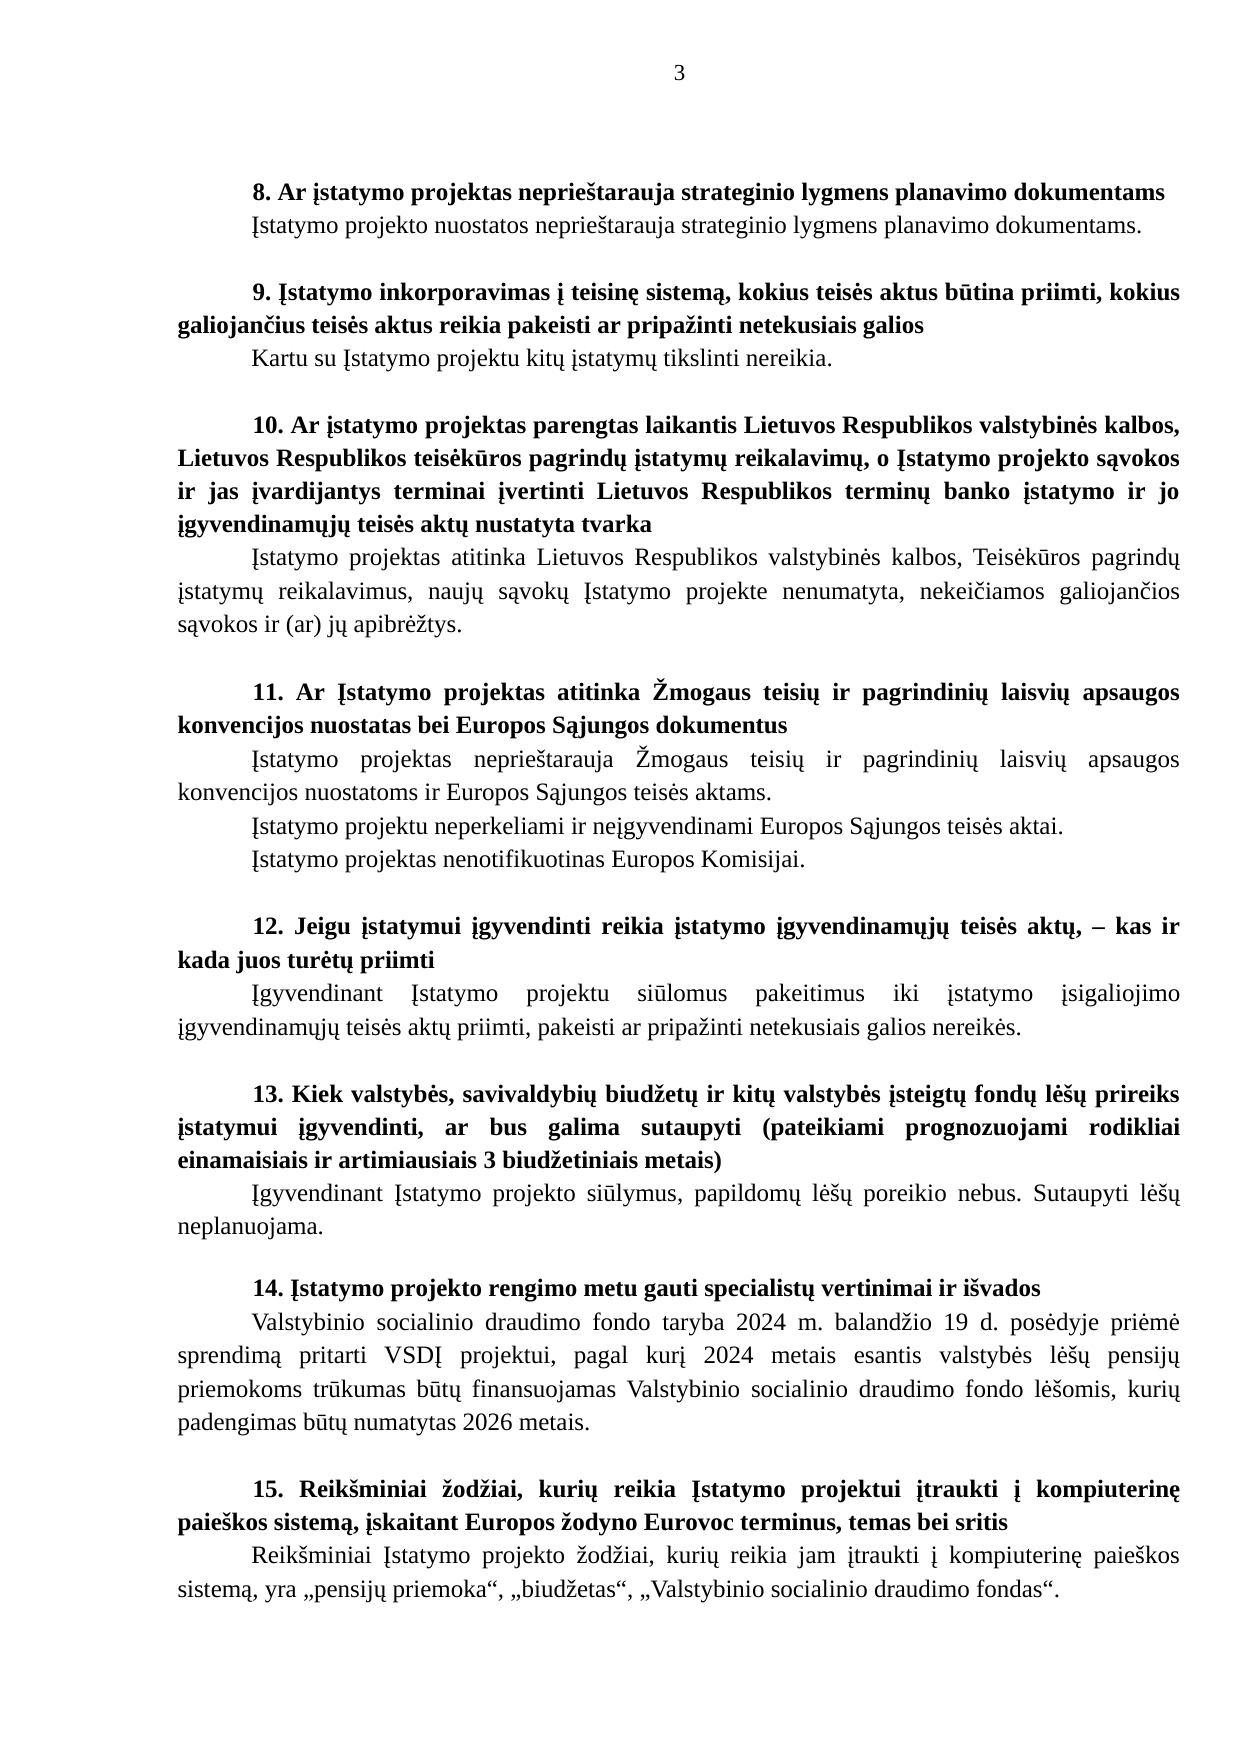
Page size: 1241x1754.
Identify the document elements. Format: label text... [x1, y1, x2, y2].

text Įstatymo projektu neperkeliami ir neįgyvendinami Europos Sąjungos teisės aktai. [177, 811, 1181, 839]
text 13. Kiek valstybės, savivaldybių biudžetų ir kitų valstybės įsteigtų fondų lėšų prireiks įstatymui įgyvendinti, ar bus galima sutaupyti (pateikiami prognozuojami rodikliai einamaisiais ir artimiausiais 3 biudžetiniais metais) [177, 1079, 1181, 1173]
text Įstatymo projektas atitinka Lietuvos Respublikos valstybinės kalbos, Teisėkūros pagrindų įstatymų reikalavimus, naujų sąvokų Įstatymo projekte nenumatyta, nekeičiamos galiojančios sąvokos ir (ar) jų apibrėžtys. [177, 542, 1181, 638]
text 9. Įstatymo inkorporavimas į teisinę sistemą, kokius teisės aktus būtina priimti, kokius galiojančius teisės aktus reikia pakeisti ar pripažinti netekusiais galios [177, 277, 1181, 339]
text 8. Ar įstatymo projektas neprieštarauja strateginio lygmens planavimo dokumentams [177, 177, 1181, 206]
text Įgyvendinant Įstatymo projektu siūlomus pakeitimus iki įstatymo įsigaliojimo įgyvendinamųjų teisės aktų priimti, pakeisti ar pripažinti netekusiais galios nereikės. [177, 978, 1181, 1041]
text Įstatymo projekto nuostatos neprieštarauja strateginio lygmens planavimo dokumentams. [177, 210, 1181, 239]
text Reikšminiai Įstatymo projekto žodžiai, kurių reikia jam įtraukti į kompiuterinę paieškos sistemą, yra „pensijų priemoka“, „biudžetas“, „Valstybinio socialinio draudimo fondas“. [177, 1540, 1181, 1603]
text Valstybinio socialinio draudimo fondo taryba 2024 m. balandžio 19 d. posėdyje priėmė sprendimą pritarti VSDĮ projektui, pagal kurį 2024 metais esantis valstybės lėšų pensijų priemokoms trūkumas būtų finansuojamas Valstybinio socialinio draudimo fondo lėšomis, kurių padengimas būtų numatytas 2026 metais. [177, 1307, 1181, 1436]
text Įstatymo projektas neprieštarauja Žmogaus teisių ir pagrindinių laisvių apsaugos konvencijos nuostatoms ir Europos Sąjungos teisės aktams. [177, 744, 1181, 806]
text Įgyvendinant Įstatymo projekto siūlymus, papildomų lėšų poreikio nebus. Sutaupyti lėšų neplanuojama. [177, 1178, 1181, 1240]
text 12. Jeigu įstatymui įgyvendinti reikia įstatymo įgyvendinamųjų teisės aktų, – kas ir kada juos turėtų priimti [177, 911, 1181, 974]
text Įstatymo projektas nenotifikuotinas Europos Komisijai. [177, 844, 1181, 873]
text 14. Įstatymo projekto rengimo metu gauti specialistų vertinimai ir išvados [177, 1273, 1181, 1302]
text 11. Ar Įstatymo projektas atitinka Žmogaus teisių ir pagrindinių laisvių apsaugos konvencijos nuostatas bei Europos Sąjungos dokumentus [177, 677, 1181, 739]
text 10. Ar įstatymo projektas parengtas laikantis Lietuvos Respublikos valstybinės kalbos, Lietuvos Respublikos teisėkūros pagrindų įstatymų reikalavimų, o Įstatymo projekto sąvokos ir jas įvardijantys terminai įvertinti Lietuvos Respublikos terminų banko įstatymo ir jo įgyvendinamųjų teisės aktų nustatyta tvarka [177, 410, 1181, 538]
text 15. Reikšminiai žodžiai, kurių reikia Įstatymo projektui įtraukti į kompiuterinę paieškos sistemą, įskaitant Europos žodyno Eurovoc terminus, temas bei sritis [177, 1474, 1181, 1536]
text Kartu su Įstatymo projektu kitų įstatymų tikslinti nereikia. [177, 343, 1181, 372]
